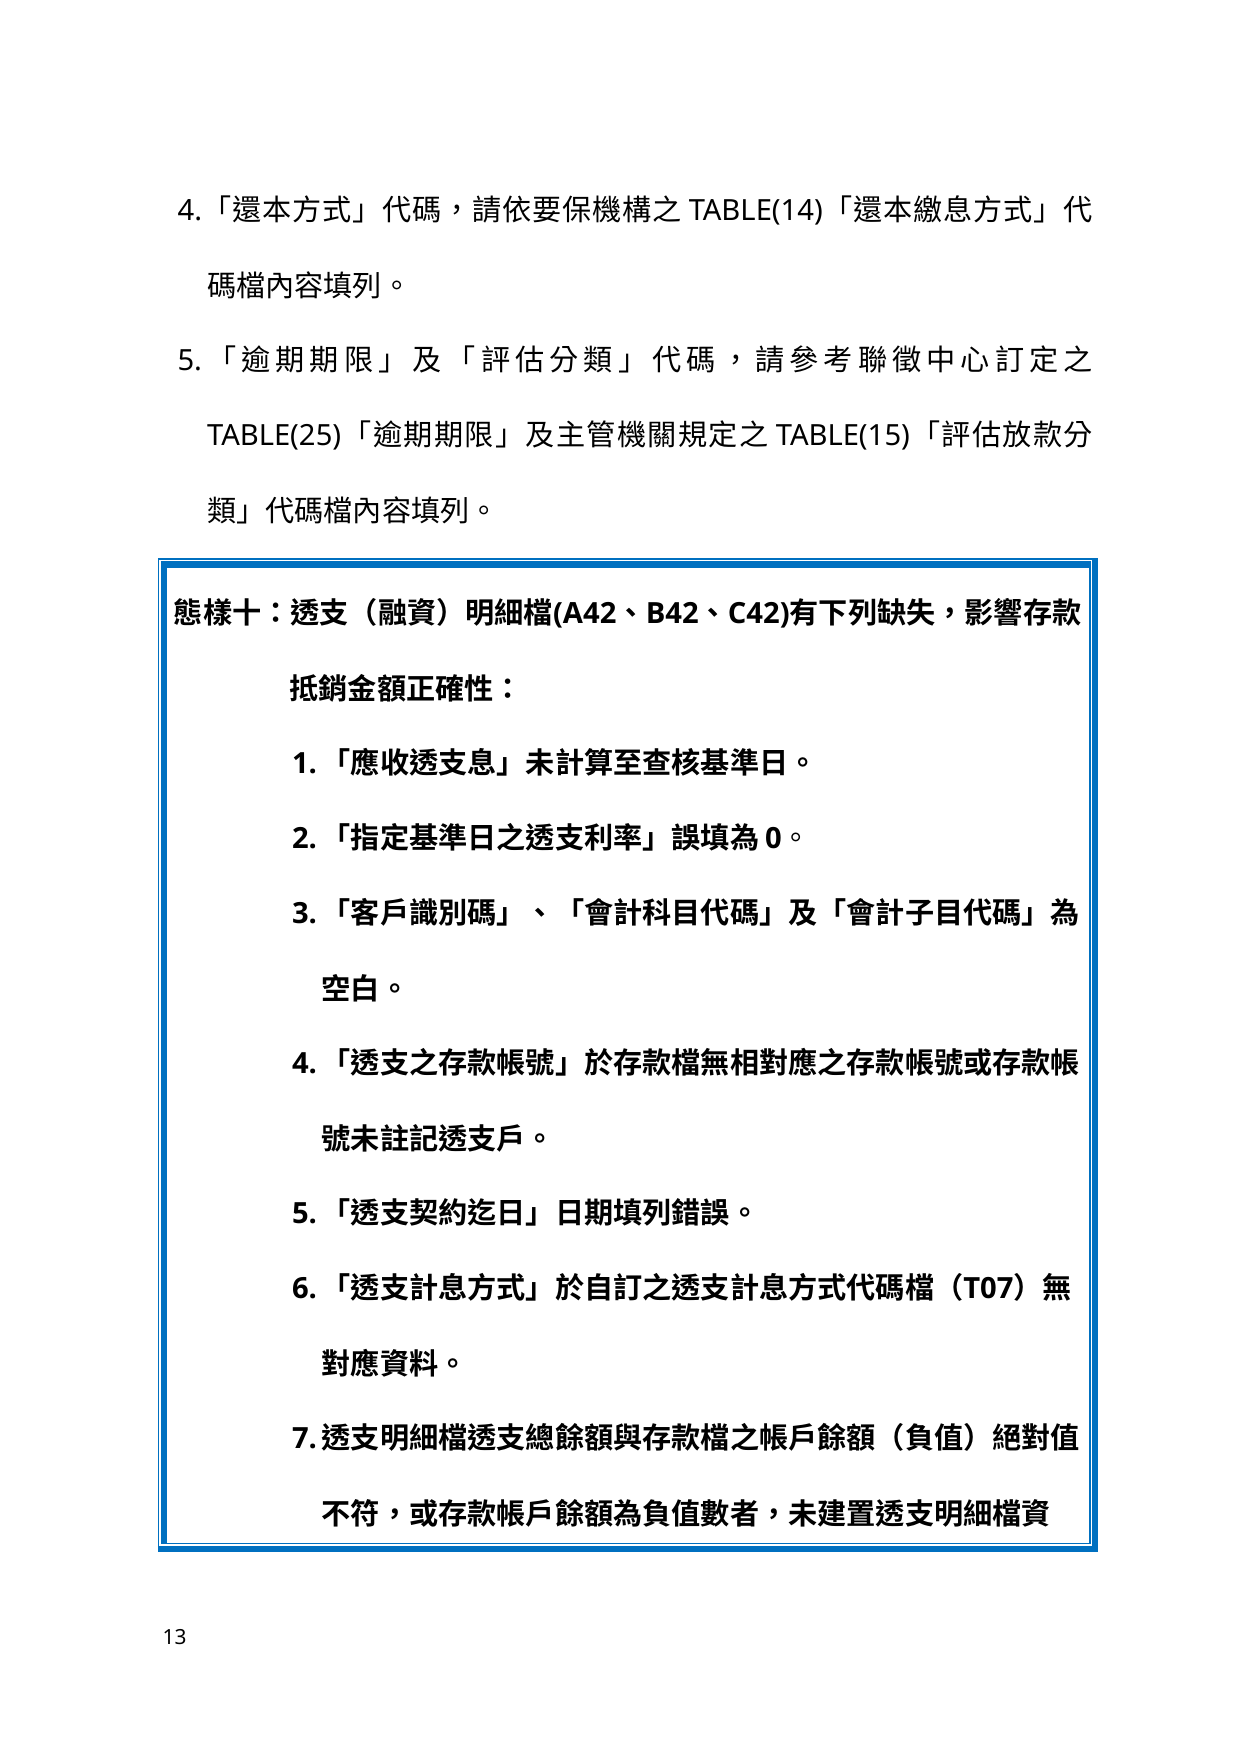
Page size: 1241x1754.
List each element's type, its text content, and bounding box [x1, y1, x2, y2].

table_header 態樣十：透支（融資）明細檔(A42、B42、C42)有下列缺失，影響存款抵銷金額正確性： 「應收透支息」未計算至查核基準日。 「指定基準日之透支利率」誤填為0。 「客戶識別碼」、「會計科目代碼」及「會計子目代碼」為空白。 「透支之存款帳號」於存款檔無相對應之存款帳號或存款帳號未註記透支戶。 「透支契約迄日」日期填列錯誤。 「透支計息方式」於自訂之透支計息方式代碼檔（T07）無對應資料。 透支明細檔透支總餘額與存款檔之帳戶餘額（負值）絕對值不符，或存款帳戶餘額為負值數者，未建置透支明細檔資料。 [167, 568, 1089, 1543]
text 4.「還本方式」代碼，請依要保機構之TABLE(14)「還本繳息方式」代碼檔內容填列。 [177, 164, 1093, 314]
text 5.「逾期期限」及「評估分類」代碼，請參考聯徵中心訂定之TABLE(25)「逾期期限」及主管機關規定之TABLE(15)「評估放款分類」代碼檔內容填列。 [177, 314, 1093, 539]
